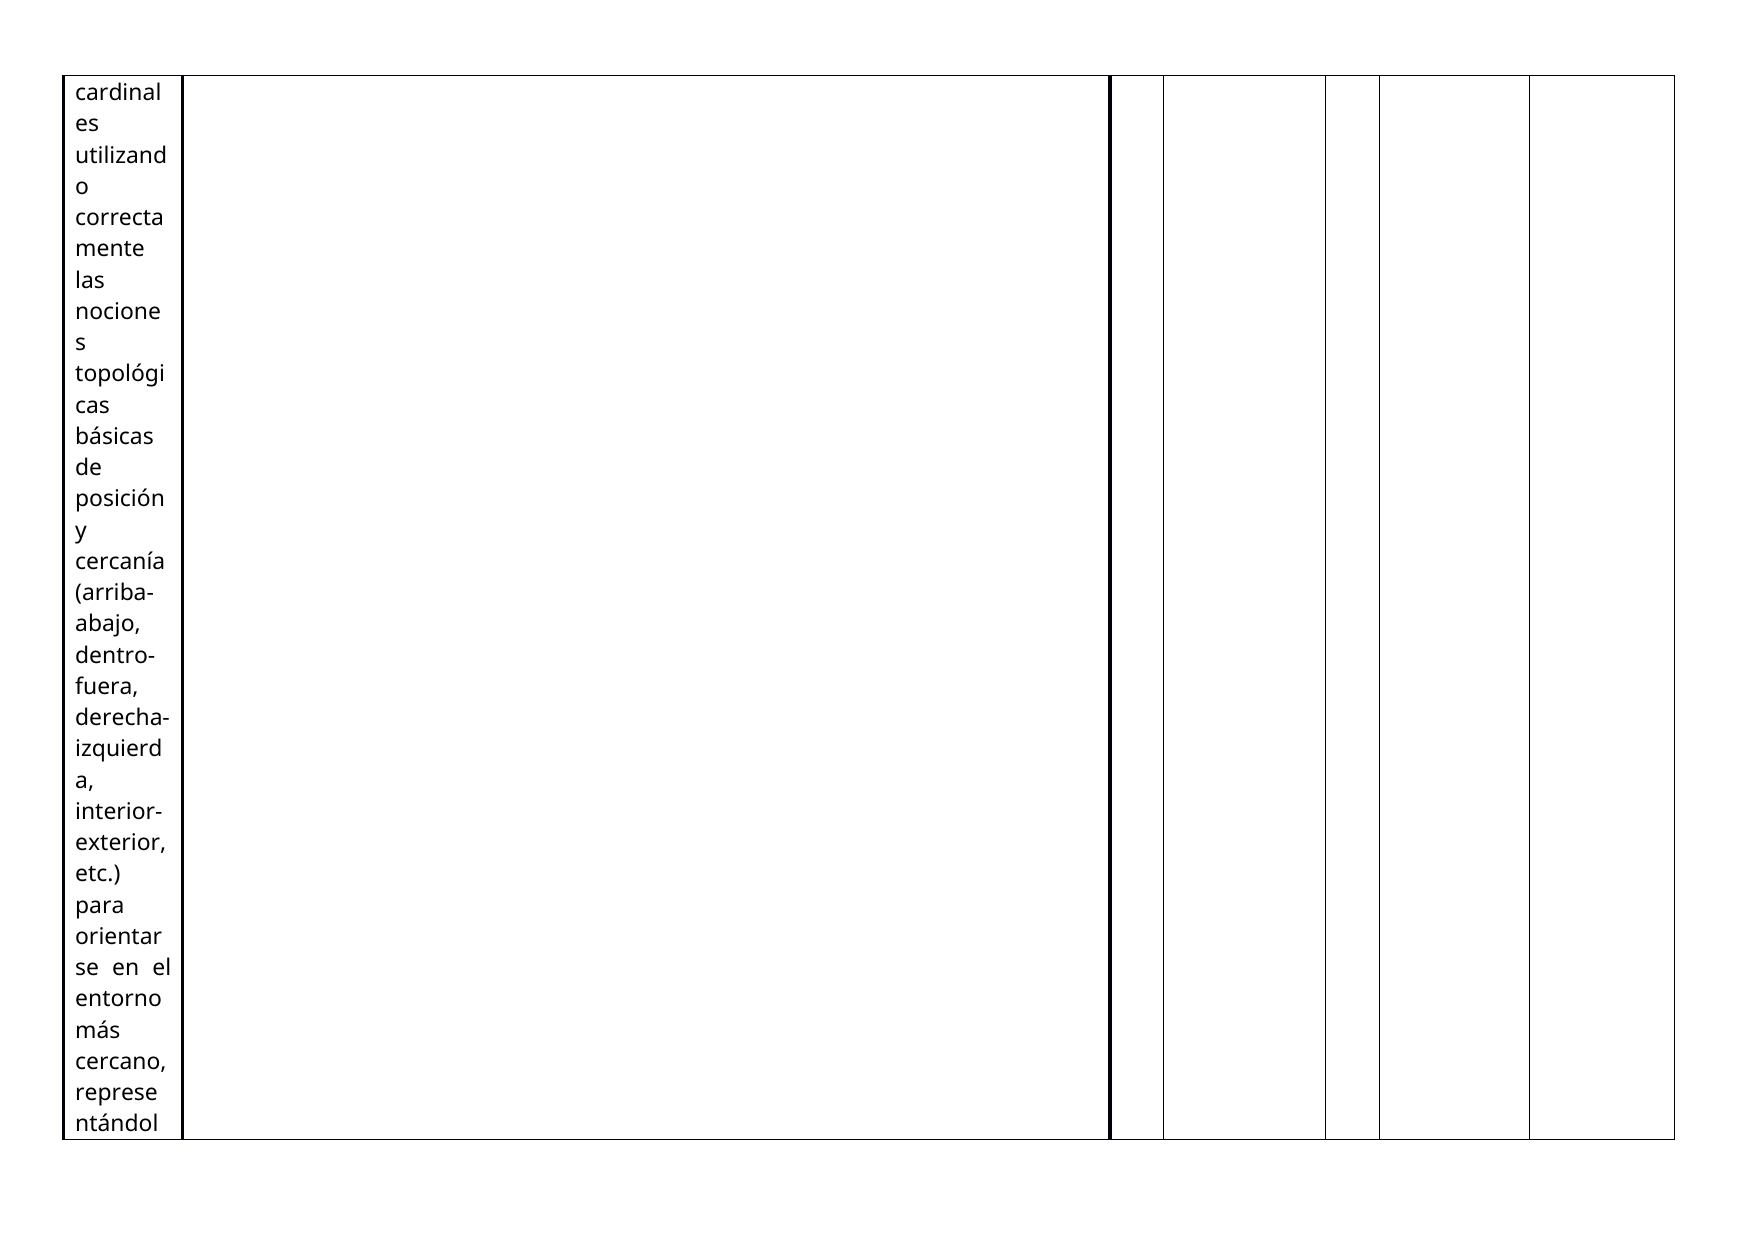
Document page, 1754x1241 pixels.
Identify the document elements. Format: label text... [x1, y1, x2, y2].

table_cell [184, 76, 1108, 1138]
table_cell [1164, 76, 1325, 1138]
table_cell [1326, 76, 1379, 1138]
table_cell [1380, 76, 1529, 1138]
table_cell cardinales utilizando correctamente las nociones topológicas básicas de posición y cercanía (arriba-abajo, dentro-fuera, derecha-izquierda, interior-exterior, etc.) para orientarse en el entorno más cercano, representándol [65, 76, 181, 1138]
table_cell [1530, 76, 1674, 1138]
table_cell [1112, 76, 1163, 1138]
